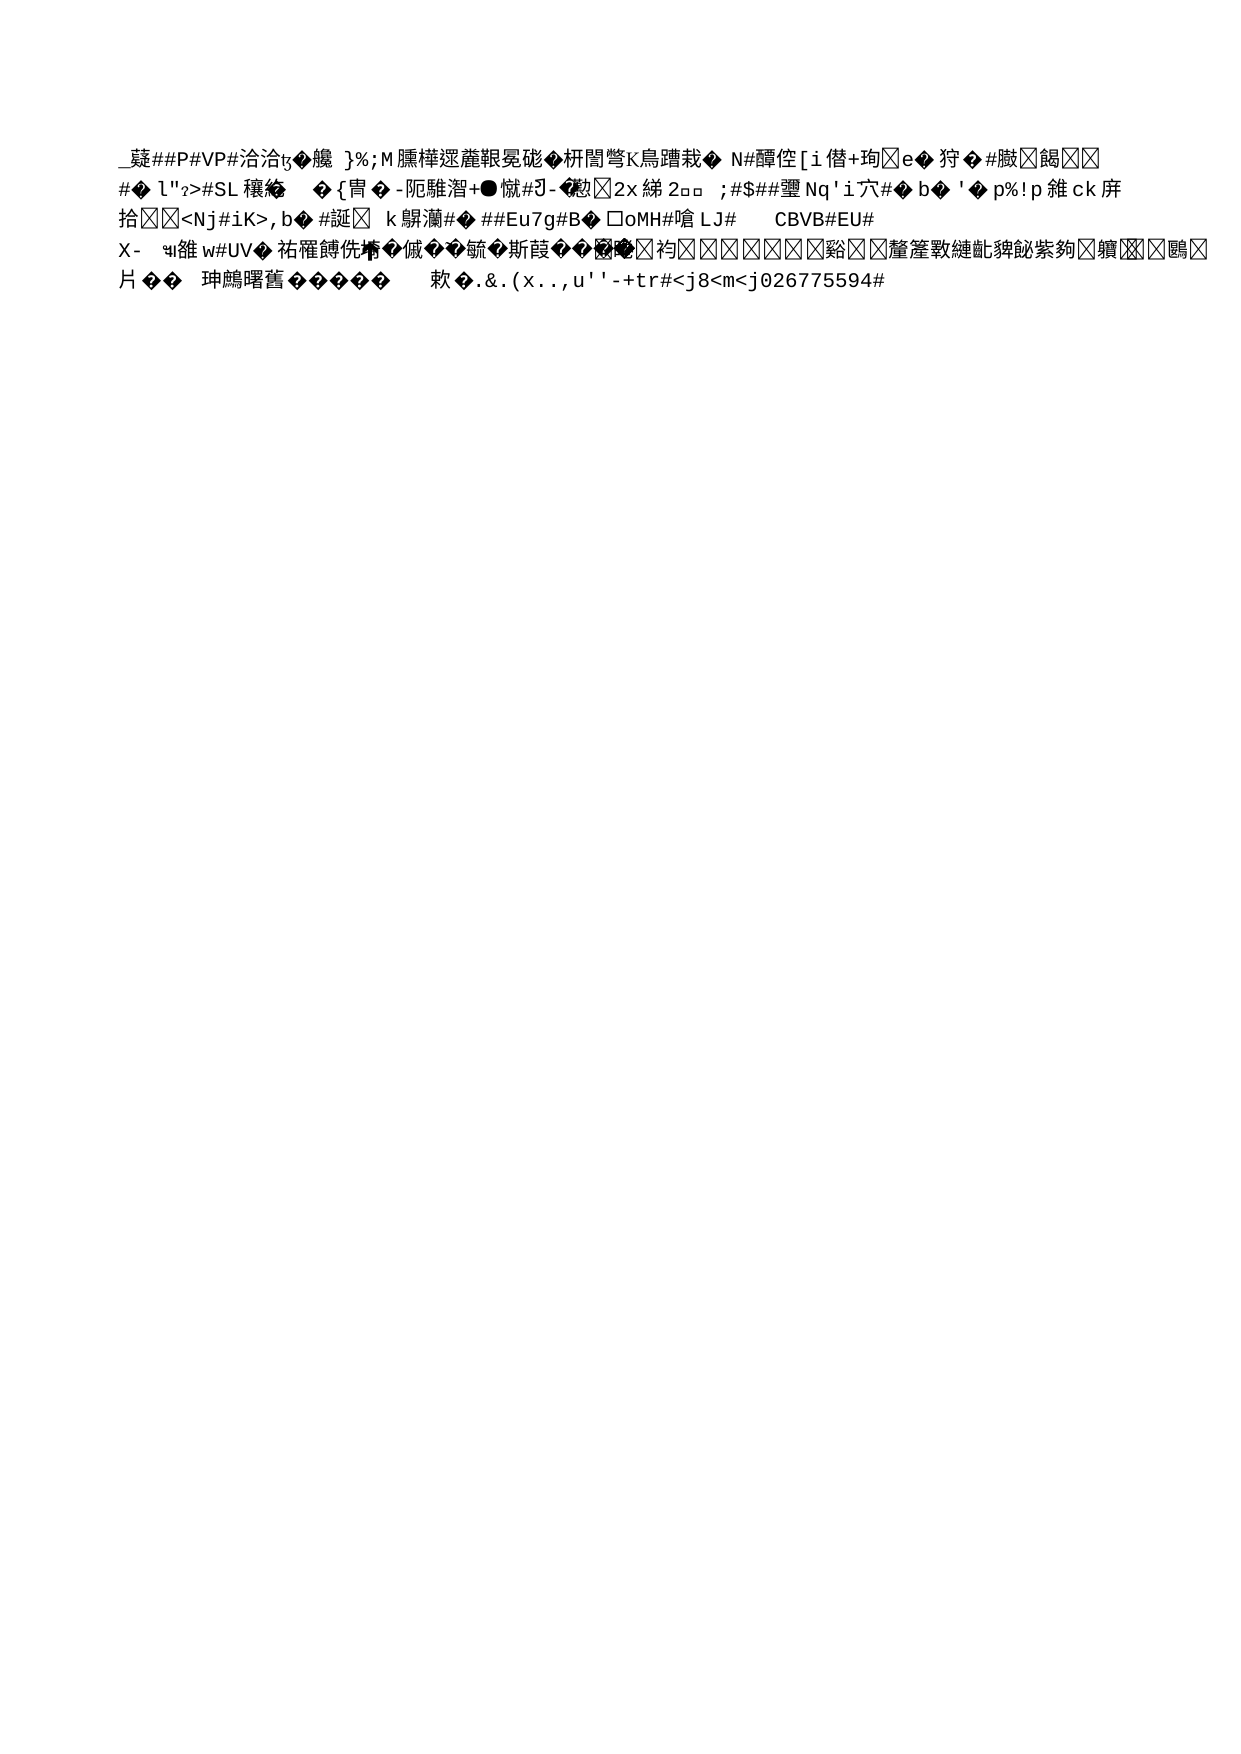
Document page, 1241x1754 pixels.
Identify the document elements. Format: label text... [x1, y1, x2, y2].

text _薿##P#VP#洽洽�艬}%;M臐樺遝麊鞎冕硥�枅誾彆鳥蹧栽�N#醰倥[i僣+珣�e�狩�#臌�餲�� #�l">#SL穰�紇�{冑�-阨騅潪+憱#-�懃2x綈2 ;#$##瓕Nq'i穴#�b�'�p%!p雓ck庰拾�<Nj#iK>,b�#誕k鵿灡#�##Eu7g#B�oMH#嗆LJ# CBVB#EU# X- 雒w#UV�祐罹餺侁埼�傶��毓�斯葭��睠�袀������谿�釐簅斁縺齔貏飶紫夠�軉�鶠片��珅鷓曙舊�����欶�.&.(x..,u''-+tr#<j8<m<j026775594# [118, 118, 1122, 294]
